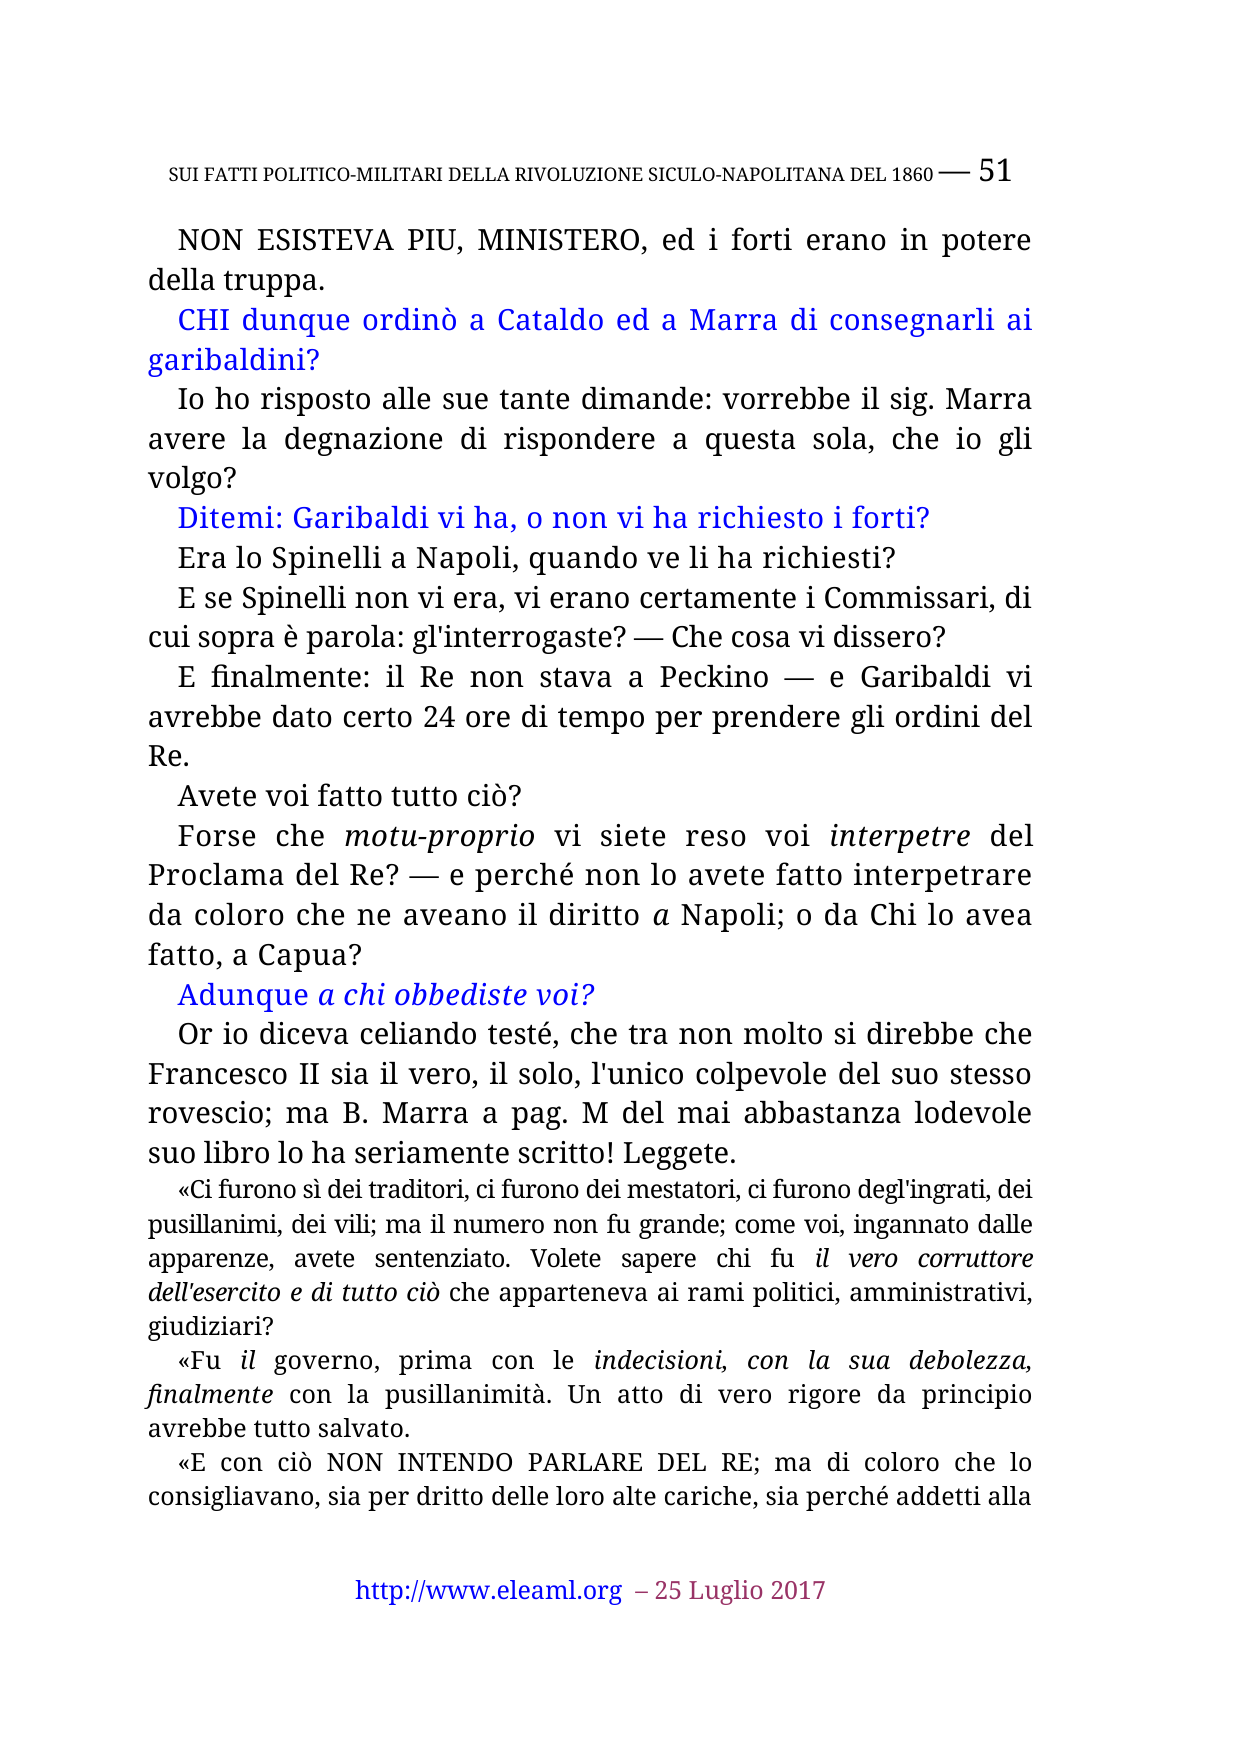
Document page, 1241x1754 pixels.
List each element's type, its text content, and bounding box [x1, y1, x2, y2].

text Avete voi fatto tutto ciò? [148, 775, 1033, 815]
text Ditemi: Garibaldi vi ha, o non vi ha richiesto i forti? [148, 497, 1033, 537]
text NON ESISTEVA PIU, MINISTERO, ed i forti erano in potere della truppa. [148, 220, 1033, 299]
text Era lo Spinelli a Napoli, quando ve li ha richiesti? [148, 537, 1033, 577]
text CHI dunque ordinò a Cataldo ed a Marra di consegnarli ai garibaldini? [148, 299, 1033, 378]
text «Ci furono sì dei traditori, ci furono dei mestatori, ci furono degl'ingrati, dei pusillanimi, dei vili; ma il numero non fu grande; come voi, ingannato dalle apparenze, avete sentenziato. Volete sapere chi fu il vero corruttore dell'esercito e di tutto ciò che apparteneva ai rami politici, amministrativi, giudiziari? [148, 1172, 1033, 1342]
text «Fu il governo, prima con le indecisioni, con la sua debolezza, finalmente con la pusillanimità. Un atto di vero rigore da principio avrebbe tutto salvato. [148, 1342, 1033, 1445]
text «E con ciò NON INTENDO PARLARE DEL RE; ma di coloro che lo consigliavano, sia per dritto delle loro alte cariche, sia perché addetti alla [148, 1445, 1033, 1513]
text E finalmente: il Re non stava a Peckino — e Garibaldi vi avrebbe dato certo 24 ore di tempo per prendere gli ordini del Re. [148, 656, 1033, 775]
text Forse che motu-proprio vi siete reso voi interpetre del Proclama del Re? — e perché non lo avete fatto interpetrare da coloro che ne aveano il diritto a Napoli; o da Chi lo avea fatto, a Capua? [148, 815, 1033, 974]
text E se Spinelli non vi era, vi erano certamente i Commissari, di cui sopra è parola: gl'interrogaste? — Che cosa vi dissero? [148, 577, 1033, 656]
text Or io diceva celiando testé, che tra non molto si direbbe che Francesco II sia il vero, il solo, l'unico colpevole del suo stesso rovescio; ma B. Marra a pag. M del mai abbastanza lodevole suo libro lo ha seriamente scritto! Leggete. [148, 1013, 1033, 1172]
text Adunque a chi obbediste voi? [148, 974, 1033, 1013]
text Io ho risposto alle sue tante dimande: vorrebbe il sig. Marra avere la degnazione di rispondere a questa sola, che io gli volgo? [148, 378, 1033, 497]
